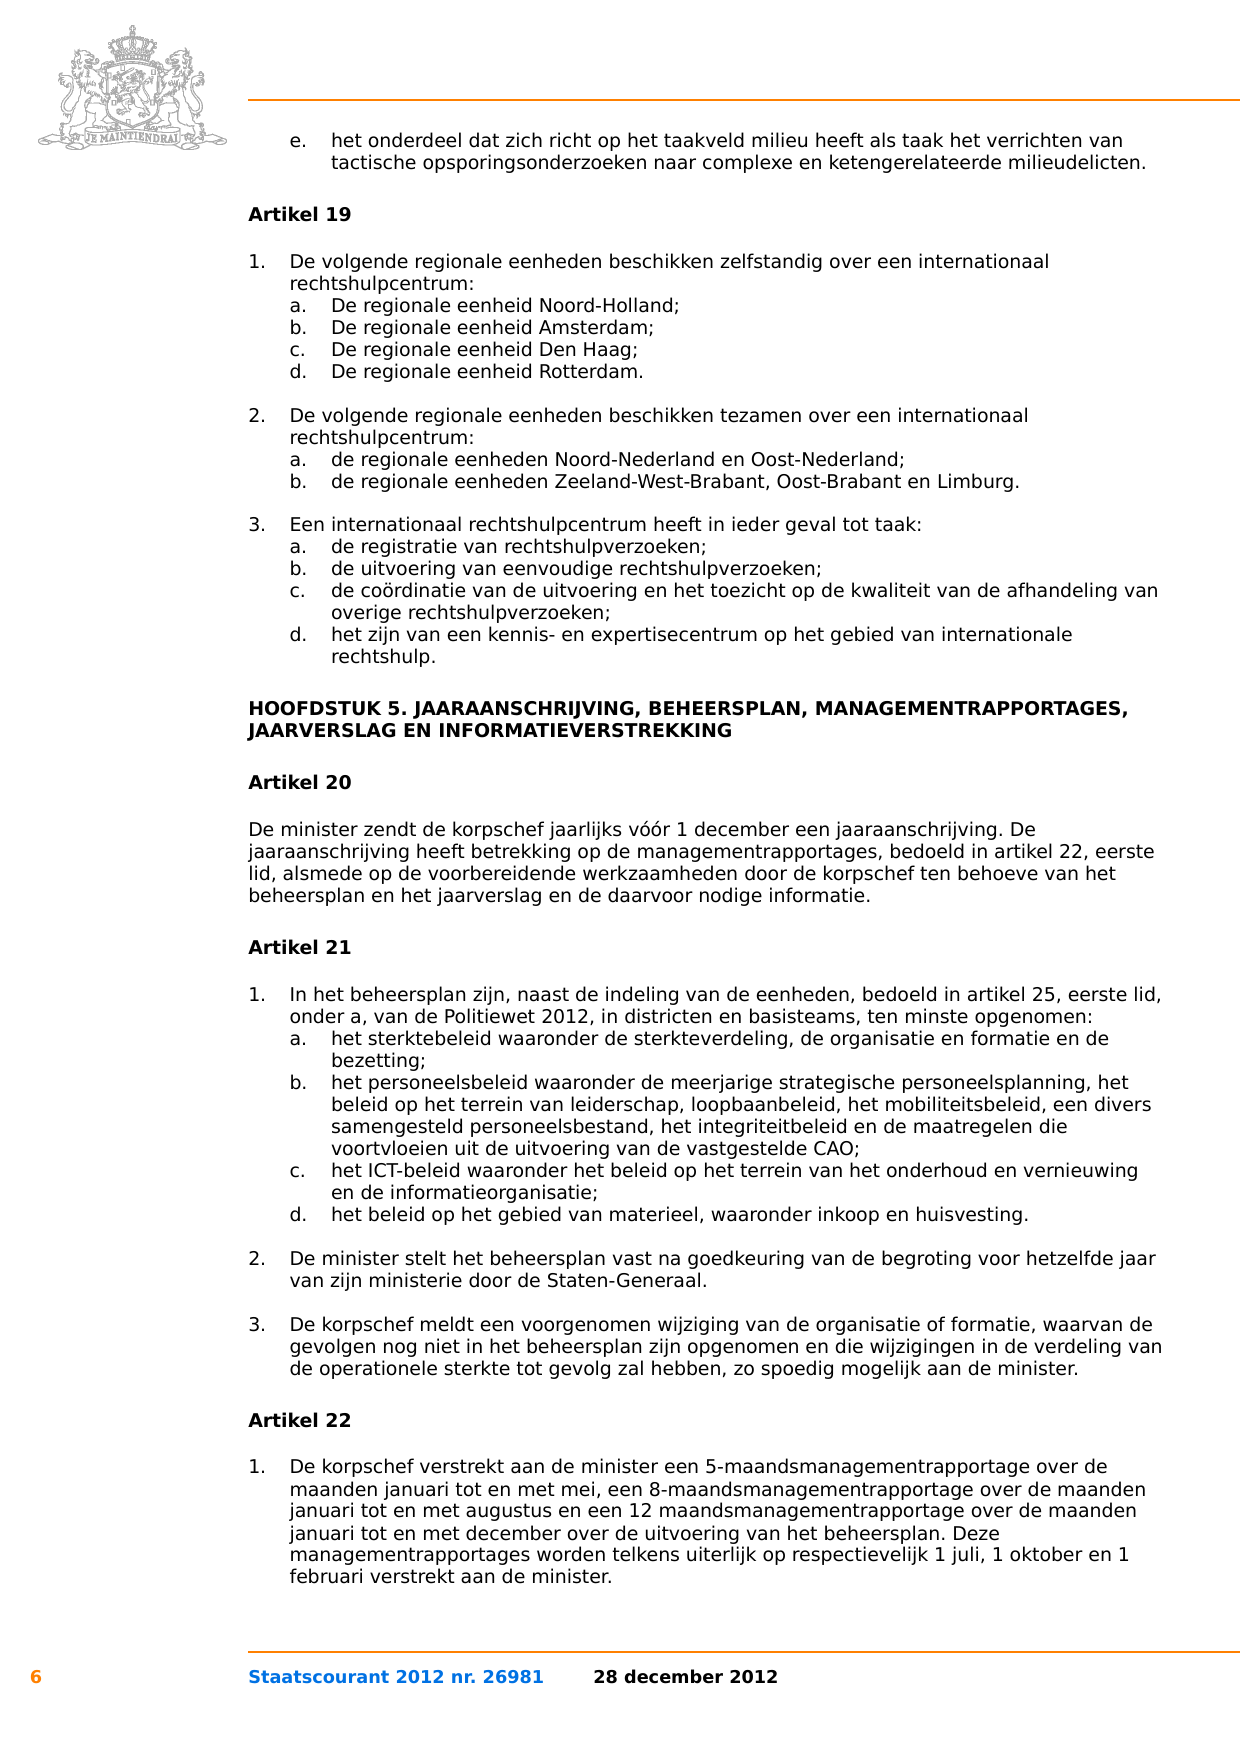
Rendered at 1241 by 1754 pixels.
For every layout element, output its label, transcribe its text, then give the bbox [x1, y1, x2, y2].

text b. de regionale eenheden Zeeland-West-Brabant, Oost-Brabant en Limburg. [289, 471, 1163, 492]
text b. het personeelsbeleid waaronder de meerjarige strategische personeelsplanning, het beleid op het terrein van leiderschap, loopbaanbeleid, het mobiliteitsbeleid, een divers samengesteld personeelsbestand, het integriteitbeleid en de maatregelen die voortvloeien uit de uitvoering van de vastgestelde CAO; [289, 1072, 1163, 1160]
subtitle Artikel 22 [248, 1409, 1163, 1431]
text a. de registratie van rechtshulpverzoeken; [289, 536, 1163, 558]
text 1. De korpschef verstrekt aan de minister een 5-maandsmanagementrapportage over de maanden januari tot en met mei, een 8-maandsmanagementrapportage over de maanden januari tot en met augustus en een 12 maandsmanagementrapportage over de maanden januari tot en met december over de uitvoering van het beheersplan. Deze managementrapportages worden telkens uiterlijk op respectievelijk 1 juli, 1 oktober en 1 februari verstrekt aan de minister. [248, 1456, 1163, 1588]
picture [38, 25, 227, 150]
text 3. Een internationaal rechtshulpcentrum heeft in ieder geval tot taak: [248, 514, 1163, 536]
text 2. De minister stelt het beheersplan vast na goedkeuring van de begroting voor hetzelfde jaar van zijn ministerie door de Staten-Generaal. [248, 1248, 1163, 1292]
text 1. De volgende regionale eenheden beschikken zelfstandig over een internationaal rechtshulpcentrum: [248, 251, 1163, 295]
text a. De regionale eenheid Noord-Holland; [289, 295, 1163, 317]
text b. de uitvoering van eenvoudige rechtshulpverzoeken; [289, 558, 1163, 580]
text d. het zijn van een kennis- en expertisecentrum op het gebied van internationale rechtshulp. [289, 624, 1163, 668]
text e. het onderdeel dat zich richt op het taakveld milieu heeft als taak het verrichten van tactische opsporingsonderzoeken naar complexe en ketengerelateerde milieudelicten. [289, 130, 1163, 174]
text 3. De korpschef meldt een voorgenomen wijziging van de organisatie of formatie, waarvan de gevolgen nog niet in het beheersplan zijn opgenomen en die wijzigingen in de verdeling van de operationele sterkte tot gevolg zal hebben, zo spoedig mogelijk aan de minister. [248, 1313, 1163, 1379]
subtitle Artikel 19 [248, 204, 1163, 226]
text De minister zendt de korpschef jaarlijks vóór 1 december een jaaraanschrijving. De jaaraanschrijving heeft betrekking op de managementrapportages, bedoeld in artikel 22, eerste lid, alsmede op de voorbereidende werkzaamheden door de korpschef ten behoeve van het beheersplan en het jaarverslag en de daarvoor nodige informatie. [248, 819, 1163, 907]
text b. De regionale eenheid Amsterdam; [289, 317, 1163, 339]
text c. De regionale eenheid Den Haag; [289, 339, 1163, 361]
subtitle Artikel 20 [248, 772, 1163, 794]
text 2. De volgende regionale eenheden beschikken tezamen over een internationaal rechtshulpcentrum: [248, 404, 1163, 448]
text c. de coördinatie van de uitvoering en het toezicht op de kwaliteit van de afhandeling van overige rechtshulpverzoeken; [289, 580, 1163, 624]
text a. de regionale eenheden Noord-Nederland en Oost-Nederland; [289, 448, 1163, 471]
text 1. In het beheersplan zijn, naast de indeling van de eenheden, bedoeld in artikel 25, eerste lid, onder a, van de Politiewet 2012, in districten en basisteams, ten minste opgenomen: [248, 984, 1163, 1028]
subtitle HOOFDSTUK 5. JAARAANSCHRIJVING, BEHEERSPLAN, MANAGEMENTRAPPORTAGES, JAARVERSLAG EN INFORMATIEVERSTREKKING [248, 698, 1163, 742]
text d. het beleid op het gebied van materieel, waaronder inkoop en huisvesting. [289, 1204, 1163, 1226]
text d. De regionale eenheid Rotterdam. [289, 361, 1163, 383]
text c. het ICT-beleid waaronder het beleid op het terrein van het onderhoud en vernieuwing en de informatieorganisatie; [289, 1160, 1163, 1204]
subtitle Artikel 21 [248, 937, 1163, 959]
text a. het sterktebeleid waaronder de sterkteverdeling, de organisatie en formatie en de bezetting; [289, 1028, 1163, 1072]
